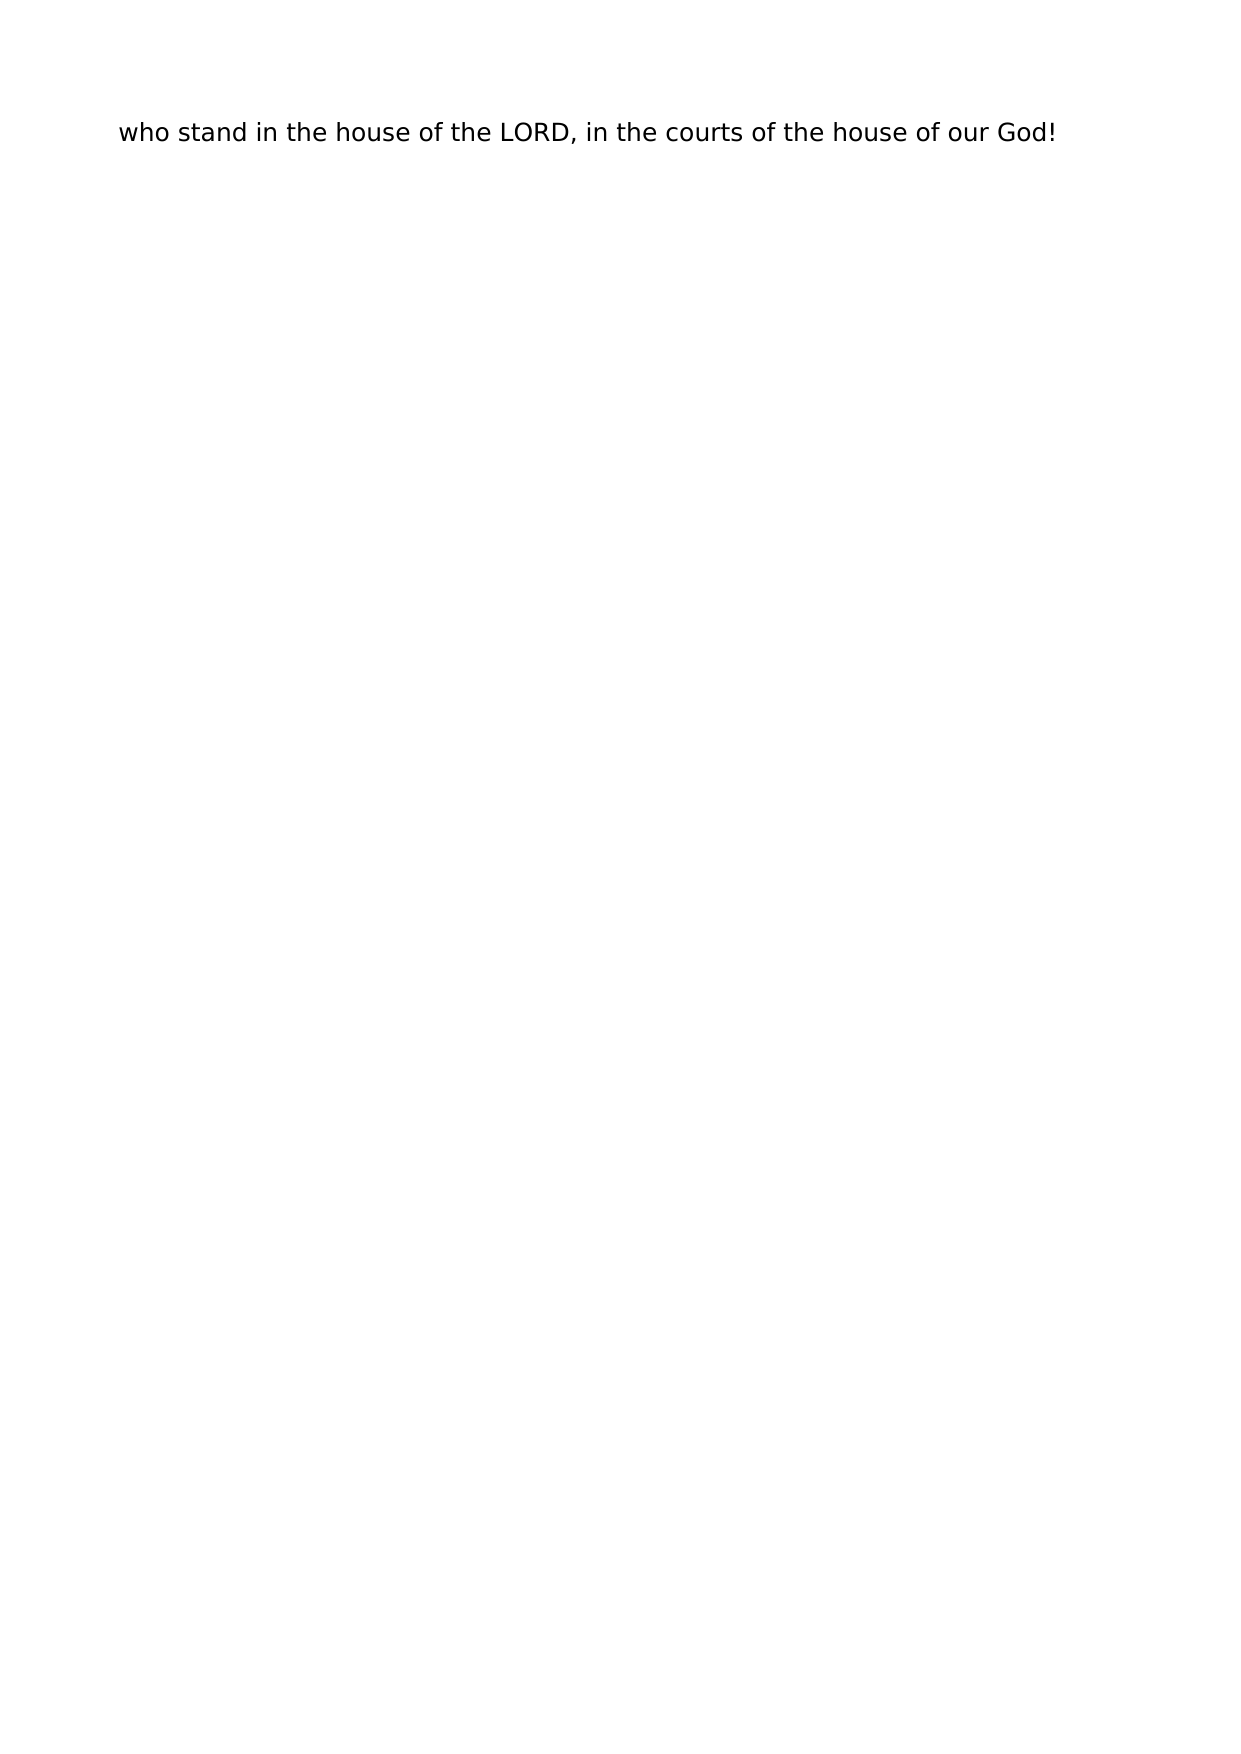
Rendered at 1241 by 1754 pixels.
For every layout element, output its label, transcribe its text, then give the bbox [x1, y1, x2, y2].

text who stand in the house of the LORD, in the courts of the house of our God! [118, 118, 1122, 147]
